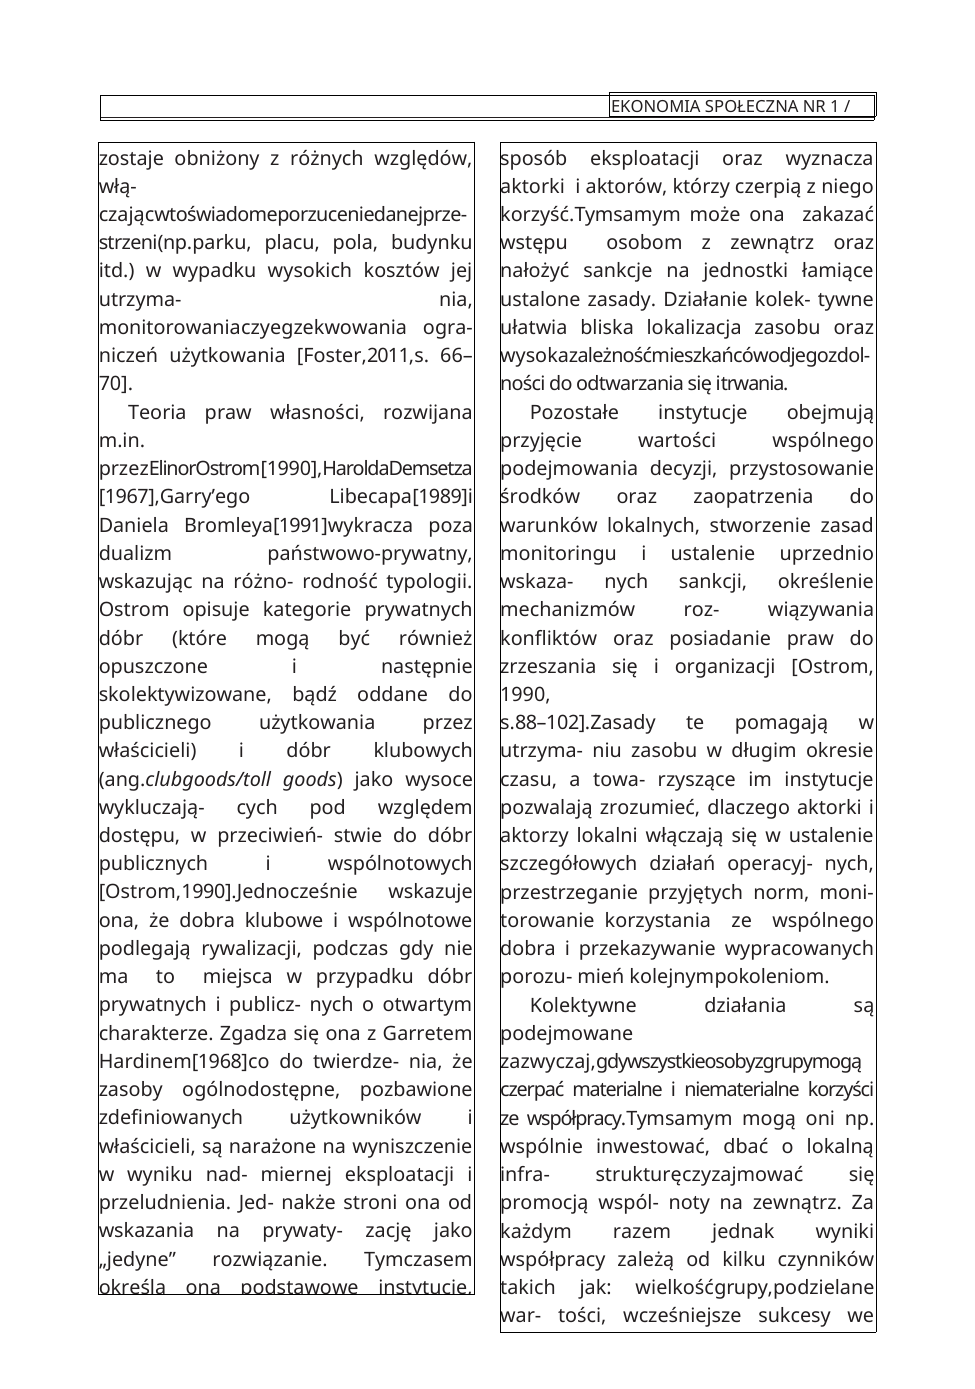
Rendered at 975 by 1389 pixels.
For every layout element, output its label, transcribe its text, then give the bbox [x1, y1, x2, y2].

text Teoria praw własności, rozwijana m.in. przezElinorOstrom[1990],HaroldaDemsetza[1967],Garry’ego Libecapa[1989]i Daniela Bromleya[1991]wykracza poza dualizm państwowo-prywatny, wskazując na różno- rodność typologii. Ostrom opisuje kategorie prywatnych dóbr (które mogą być również opuszczone i następnie skolektywizowane, bądź oddane do publicznego użytkowania przez właścicieli) i dóbr klubowych (ang.clubgoods/toll goods) jako wysoce wykluczają- cych pod względem dostępu, w przeciwień- stwie do dóbr publicznych i wspólnotowych [Ostrom,1990].Jednocześnie wskazuje ona, że dobra klubowe i wspólnotowe podlegają rywalizacji, podczas gdy nie ma to miejsca w przypadku dóbr prywatnych i publicz- nych o otwartym charakterze. Zgadza się ona z Garretem Hardinem[1968]co do twierdze- nia, że zasoby ogólnodostępne, pozbawione zdefiniowanych użytkowników i właścicieli, są narażone na wyniszczenie w wyniku nad- miernej eksploatacji i przeludnienia. Jed- nakże stroni ona od wskazania na prywaty- zację jako „jedyne” rozwiązanie. Tymczasem określa ona podstawowe instytucje, które przyjęte przez lokalne społeczności mogą pomóc im uniknąć „tragedii wspólnych zasobów” (ang.the tragedy of the commons) i stworzyć pulę dóbr trwałych w długim okre- sie czasu, bez konieczności przeniesienia praw własności w prywatne ręce. [99, 398, 473, 1294]
text s.88–102].Zasady te pomagają w utrzyma- niu zasobu w długim okresie czasu, a towa- rzyszące im instytucje pozwalają zrozumieć, dlaczego aktorki i aktorzy lokalni włączają się w ustalenie szczegółowych działań operacyj- nych, przestrzeganie przyjętych norm, moni- torowanie korzystania ze wspólnego dobra i przekazywanie wypracowanych porozu- mień kolejnympokoleniom. [501, 708, 874, 989]
text EKONOMIA SPOŁECZNA NR 1 / 2016 [611, 96, 874, 116]
text sposób eksploatacji oraz wyznacza aktorki i aktorów, którzy czerpią z niego korzyść.Tymsamym może ona zakazać wstępu osobom z zewnątrz oraz nałożyć sankcje na jednostki łamiące ustalone zasady. Działanie kolek- tywne ułatwia bliska lokalizacja zasobu oraz wysokazależnośćmieszkańcówodjegozdol- ności do odtwarzania się itrwania. [501, 144, 874, 397]
text Kolektywne działania są podejmowane zazwyczaj,gdywszystkieosobyzgrupymogą czerpać materialne i niematerialne korzyści ze współpracy.Tymsamym mogą oni np. wspólnie inwestować, dbać o lokalną infra- strukturęczyzajmować się promocją wspól- noty na zewnątrz. Za każdym razem jednak wyniki współpracy zależą od kilku czynników takich jak: wielkośćgrupy,podzielane war- tości, wcześniejsze sukcesy we wspólnych przedsięwzięciach, skuteczne przywództwo (hierarchicznealboniehierarchiczne)lubinne posiadane środki i zależności pomiędzy oso- bami we wspólnocie [Agarwal,2001;Ostrom,1990,s.188]. [501, 991, 874, 1332]
text zostaje obniżony z różnych względów, włą- czającwtoświadomeporzuceniedanejprze- strzeni(np.parku, placu, pola, budynku itd.) w wypadku wysokich kosztów jej utrzyma- nia, monitorowaniaczyegzekwowania ogra- niczeń użytkowania [Foster,2011,s. 66–70]. [99, 144, 473, 397]
text Pozostałe instytucje obejmują przyjęcie wartości wspólnego podejmowania decyzji, przystosowanie środków oraz zaopatrzenia do warunków lokalnych, stworzenie zasad monitoringu i ustalenie uprzednio wskaza- nych sankcji, określenie mechanizmów roz- wiązywania konfliktów oraz posiadanie praw do zrzeszania się i organizacji [Ostrom, 1990, [501, 398, 874, 707]
